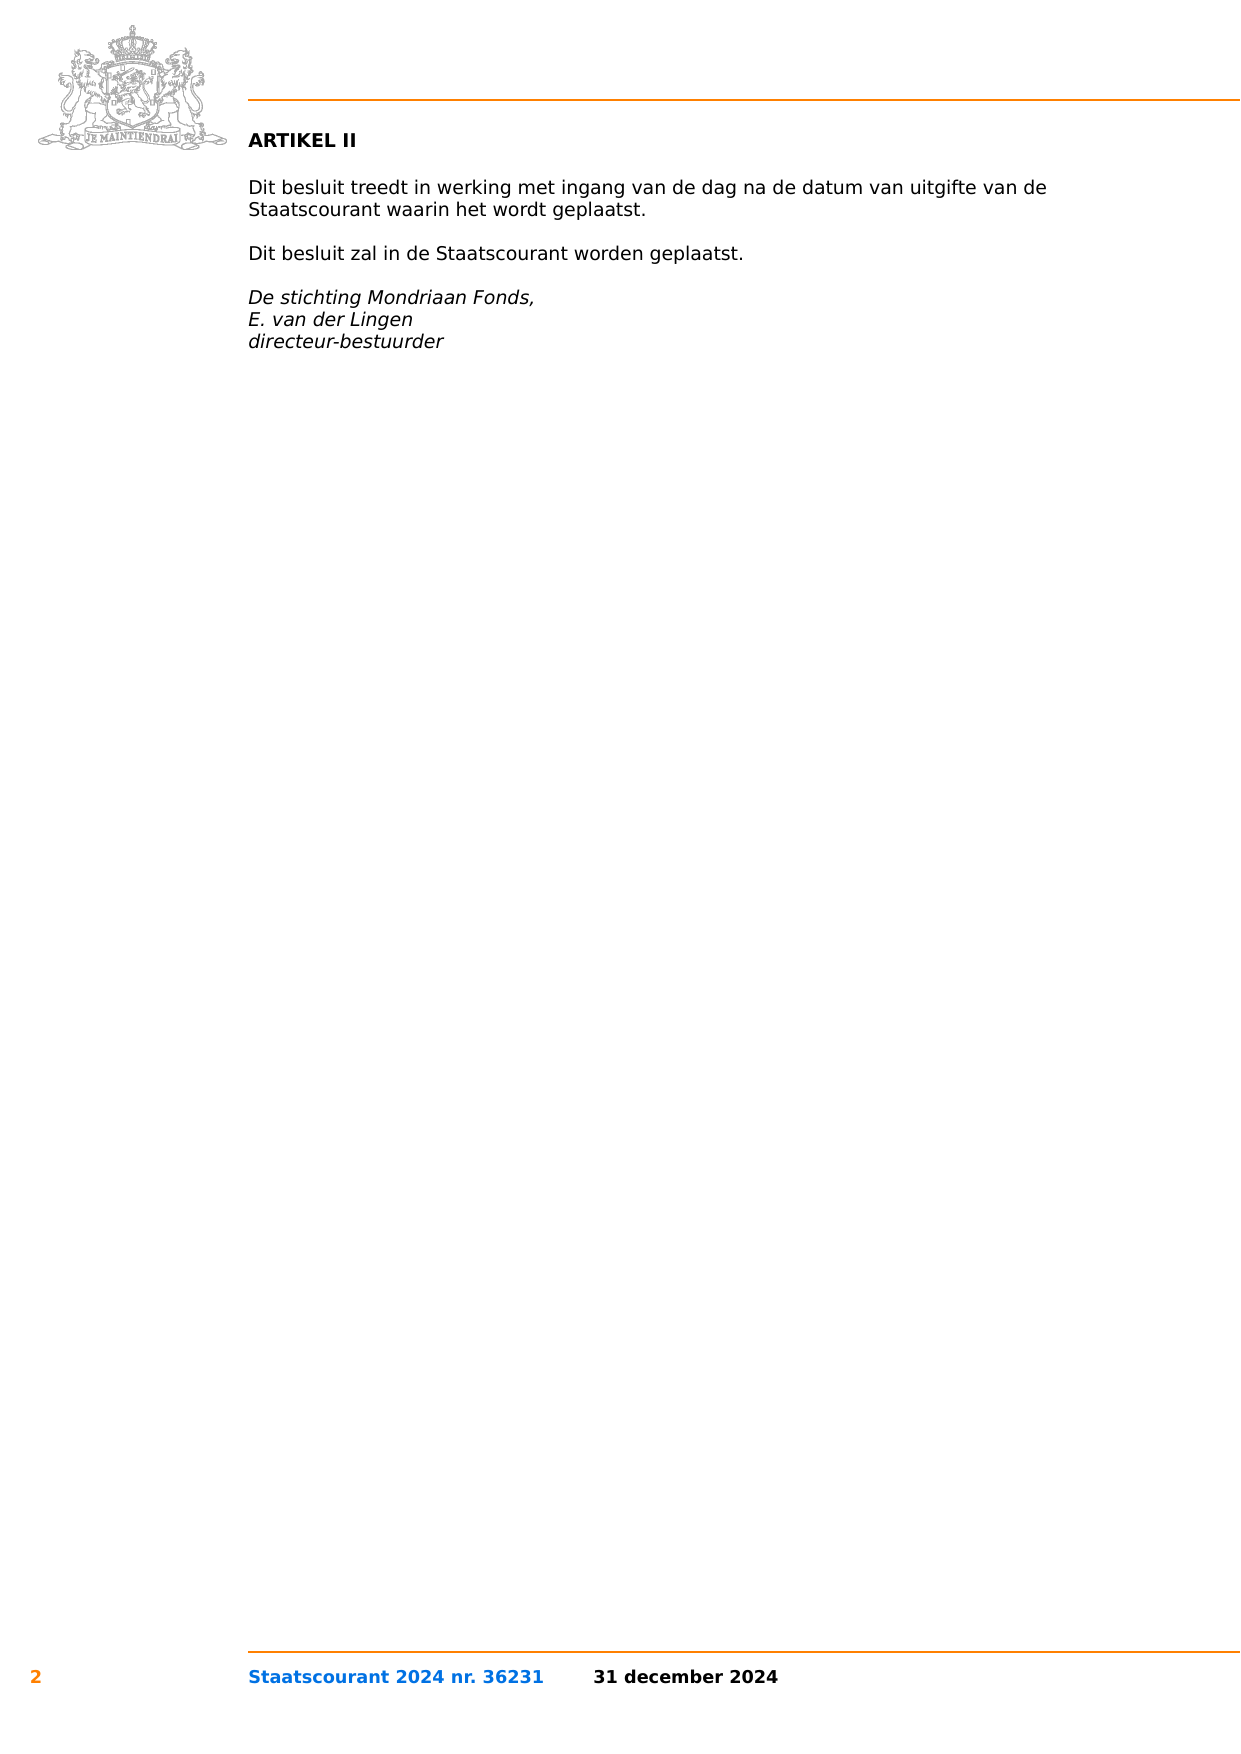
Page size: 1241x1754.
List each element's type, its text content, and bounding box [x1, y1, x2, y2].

text De stichting Mondriaan Fonds, E. van der Lingen directeur-bestuurder [248, 287, 1163, 352]
picture [38, 25, 227, 150]
text Dit besluit zal in de Staatscourant worden geplaatst. [248, 243, 1163, 265]
text Dit besluit treedt in werking met ingang van de dag na de datum van uitgifte van de Staatscourant waarin het wordt geplaatst. [248, 177, 1163, 221]
subtitle ARTIKEL II [248, 130, 1163, 152]
